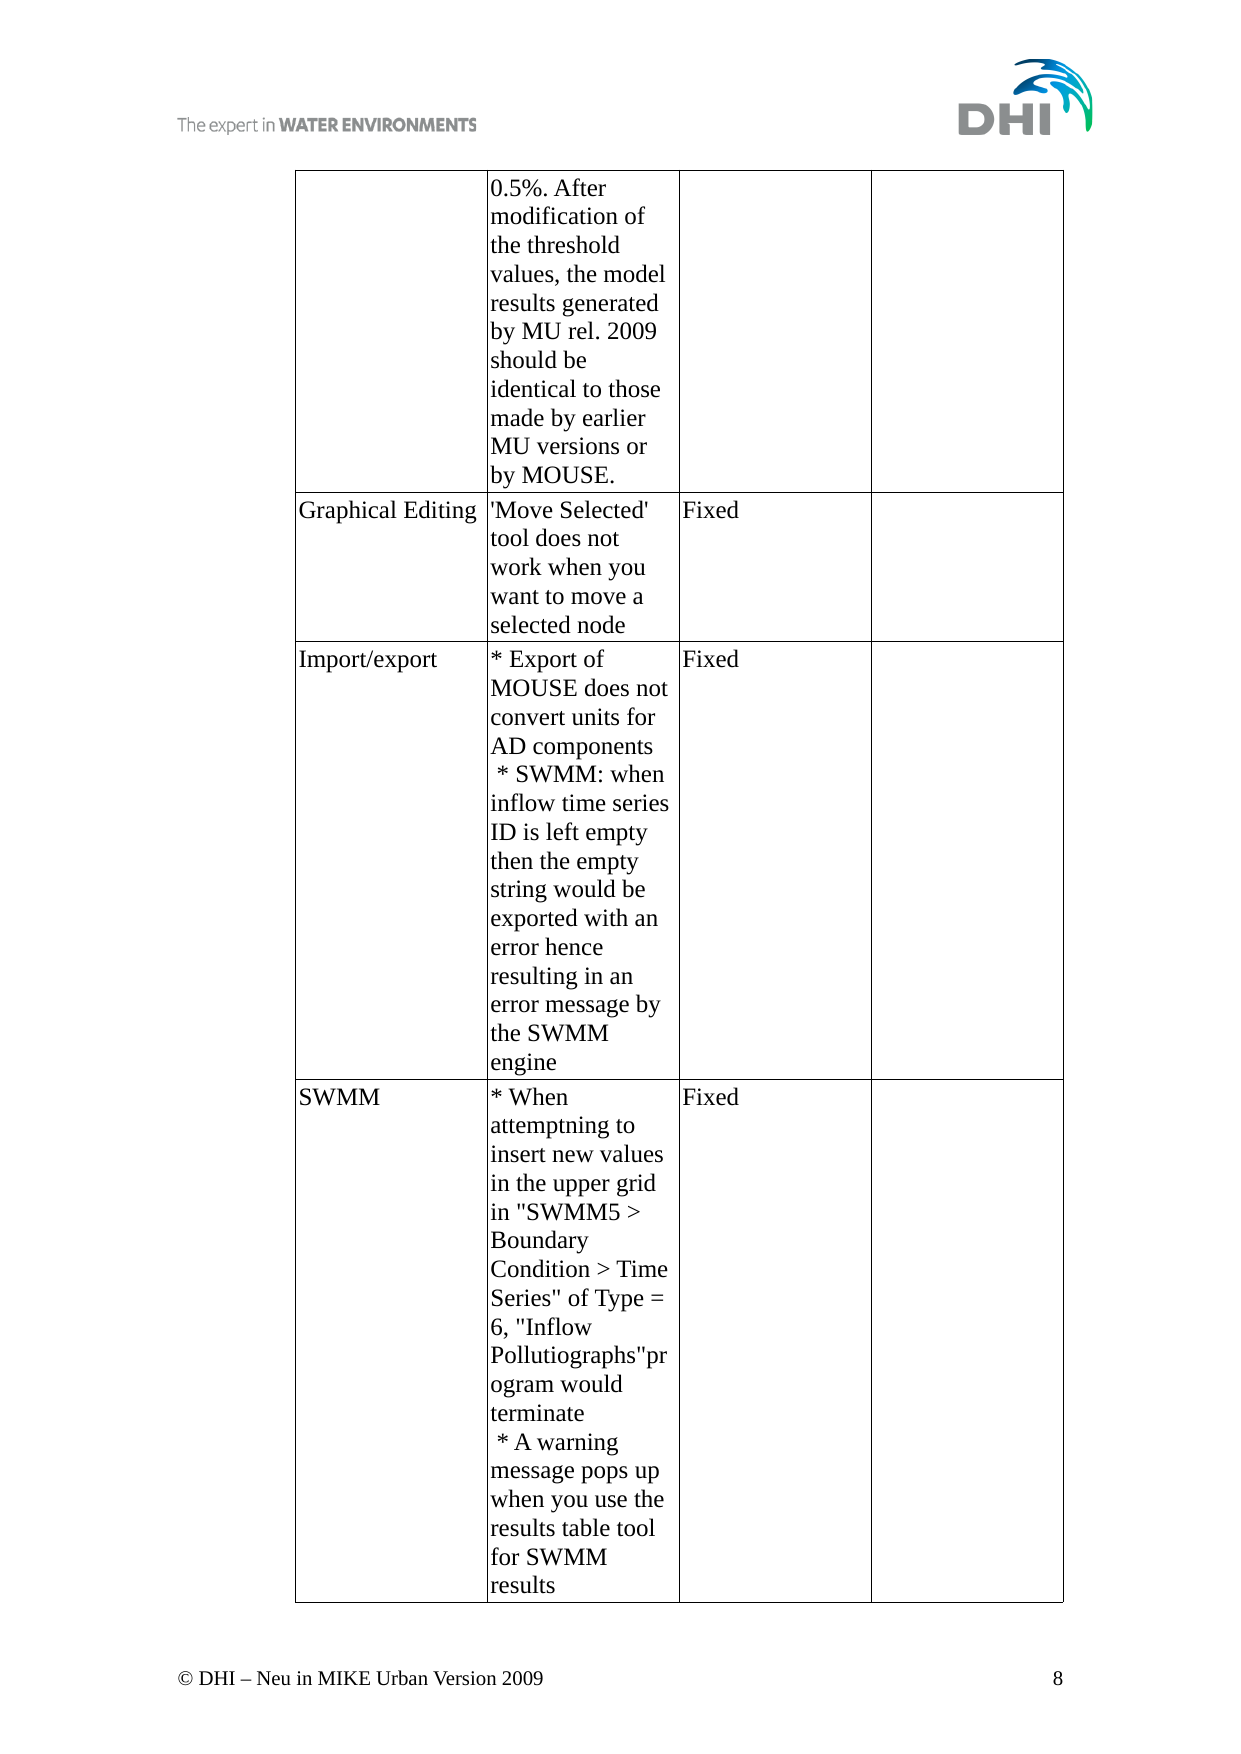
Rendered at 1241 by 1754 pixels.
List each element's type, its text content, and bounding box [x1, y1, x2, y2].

table_cell [680, 171, 871, 492]
table_cell 'Move Selected' tool does not work when you want to move a selected node [488, 493, 679, 641]
table_cell * When attemptning to insert new values in the upper grid in "SWMM5 > Boundary Condition > Time Series" of Type = 6, "Inflow Pollutiographs"program would terminate * A warning message pops up when you use the results table tool for SWMM results [488, 1080, 679, 1602]
table_cell Fixed [680, 1080, 871, 1602]
table_cell 0.5%. After modification of the threshold values, the model results generated by MU rel. 2009 should be identical to those made by earlier MU versions or by MOUSE. [488, 171, 679, 492]
table_cell Fixed [680, 493, 871, 641]
table_cell Import/export [296, 642, 487, 1079]
table_cell Fixed [680, 642, 871, 1079]
picture [958, 59, 1093, 135]
picture [177, 117, 477, 135]
table_cell [872, 171, 1063, 492]
table_cell [872, 642, 1063, 1079]
table_cell [296, 171, 487, 492]
table_cell * Export of MOUSE does not convert units for AD components * SWMM: when inflow time series ID is left empty then the empty string would be exported with an error hence resulting in an error message by the SWMM engine [488, 642, 679, 1079]
table_cell [872, 1080, 1063, 1602]
table_cell [872, 493, 1063, 641]
table_cell SWMM [296, 1080, 487, 1602]
table_cell Graphical Editing [296, 493, 487, 641]
